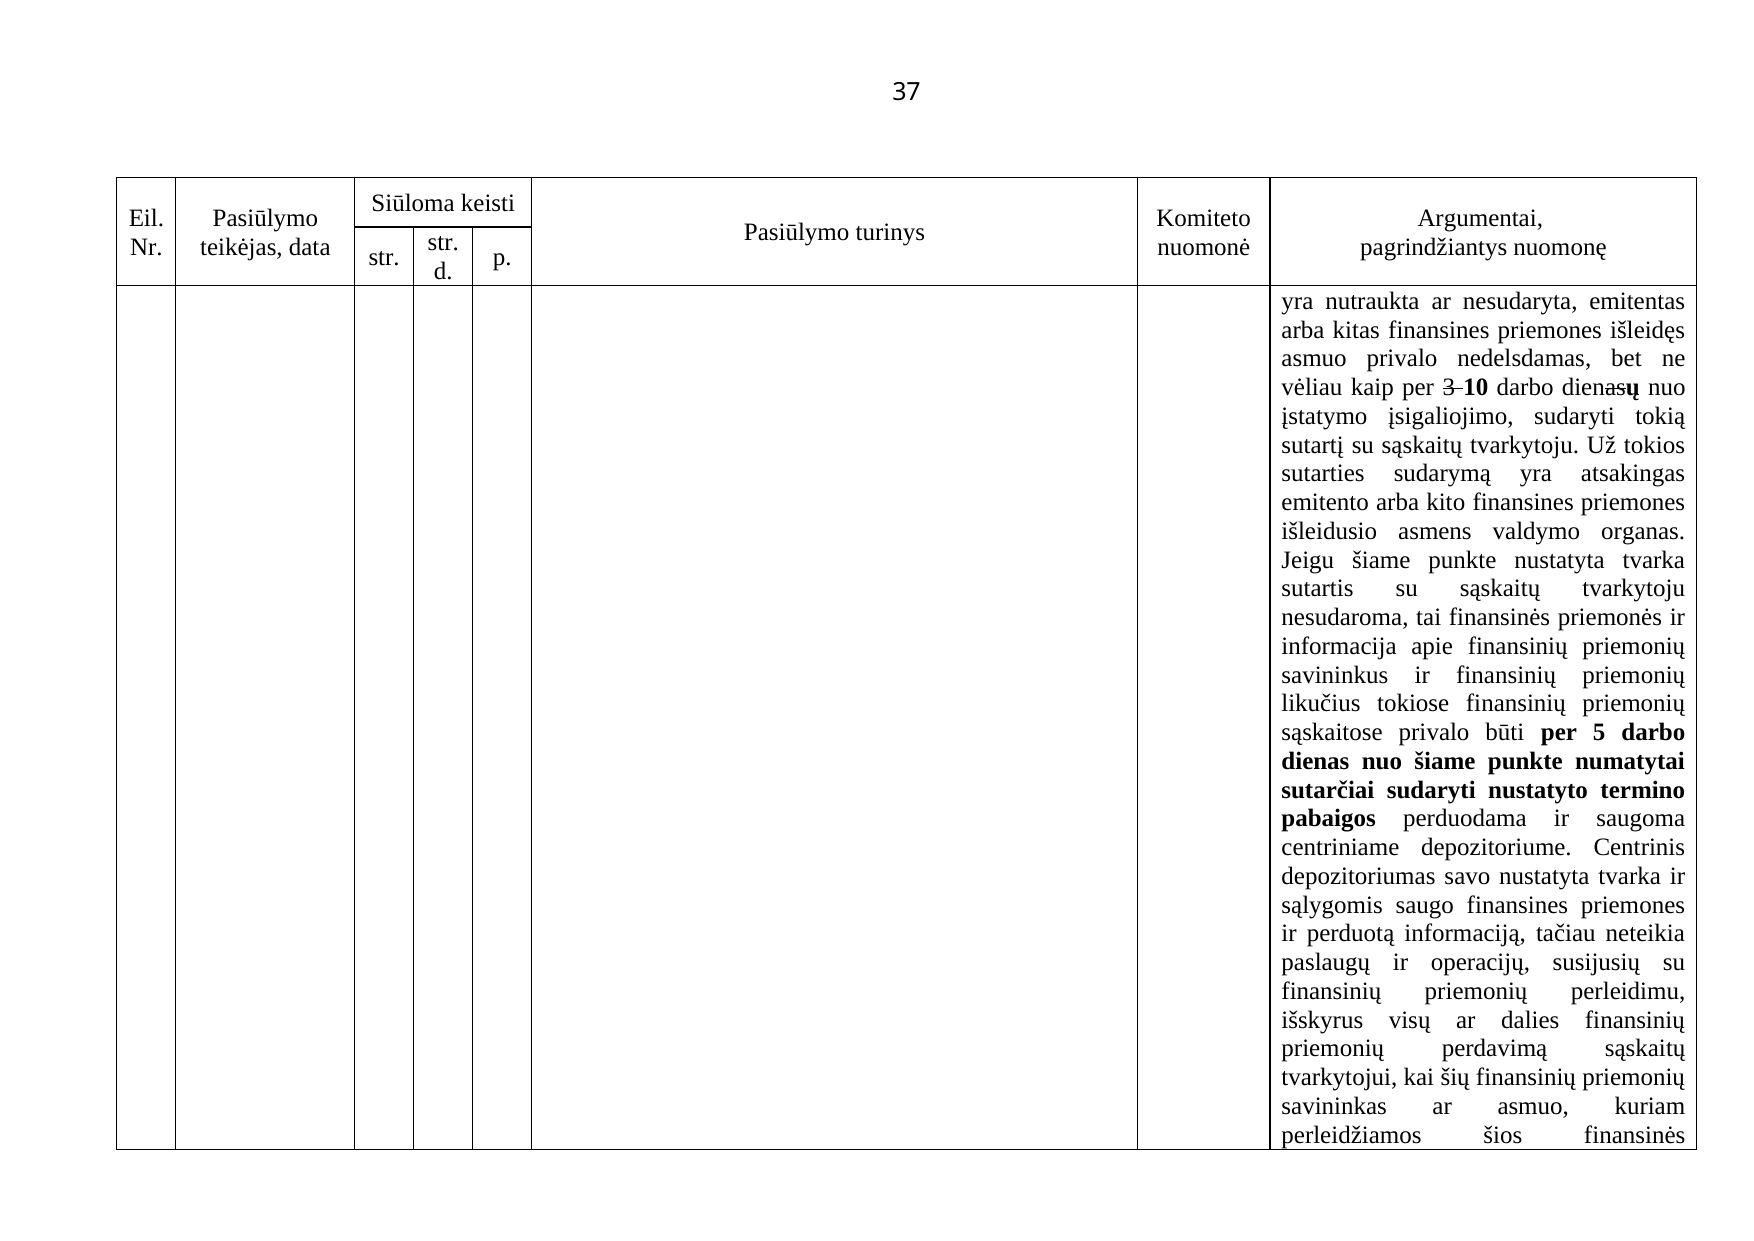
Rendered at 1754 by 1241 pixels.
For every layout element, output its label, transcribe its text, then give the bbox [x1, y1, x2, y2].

table_header Komiteto nuomonė [1138, 178, 1269, 285]
table_header Eil. Nr. [117, 178, 175, 285]
table_cell yra nutraukta ar nesudaryta, emitentas arba kitas finansines priemones išleidęs asmuo privalo nedelsdamas, bet ne vėliau kaip per 3 10 darbo dienasų nuo įstatymo įsigaliojimo, sudaryti tokią sutartį su sąskaitų tvarkytoju. Už tokios sutarties sudarymą yra atsakingas emitento arba kito finansines priemones išleidusio asmens valdymo organas. Jeigu šiame punkte nustatyta tvarka sutartis su sąskaitų tvarkytoju nesudaroma, tai finansinės priemonės ir informacija apie finansinių priemonių savininkus ir finansinių priemonių likučius tokiose finansinių priemonių sąskaitose privalo būti per 5 darbo dienas nuo šiame punkte numatytai sutarčiai sudaryti nustatyto termino pabaigos perduodama ir saugoma centriniame depozitoriume. Centrinis depozitoriumas savo nustatyta tvarka ir sąlygomis saugo finansines priemones ir perduotą informaciją, tačiau neteikia paslaugų ir operacijų, susijusių su finansinių priemonių perleidimu, išskyrus visų ar dalies finansinių priemonių perdavimą sąskaitų tvarkytojui, kai šių finansinių priemonių savininkas ar asmuo, kuriam perleidžiamos šios finansinės [1271, 286, 1696, 1148]
table_cell [176, 286, 354, 1148]
table_cell str. [355, 228, 413, 285]
table_cell [414, 286, 472, 1148]
table_cell [1138, 286, 1269, 1148]
table_cell [473, 286, 531, 1148]
table_cell str. d. [414, 228, 472, 285]
table_header Pasiūlymo teikėjas, data [176, 178, 354, 285]
table_header Argumentai, pagrindžiantys nuomonę [1271, 178, 1696, 285]
table_cell p. [473, 228, 531, 285]
table_cell [355, 286, 413, 1148]
table_header Siūloma keisti [355, 178, 531, 226]
table_cell [117, 286, 175, 1148]
table_cell [532, 286, 1137, 1148]
table_header Pasiūlymo turinys [532, 178, 1137, 285]
